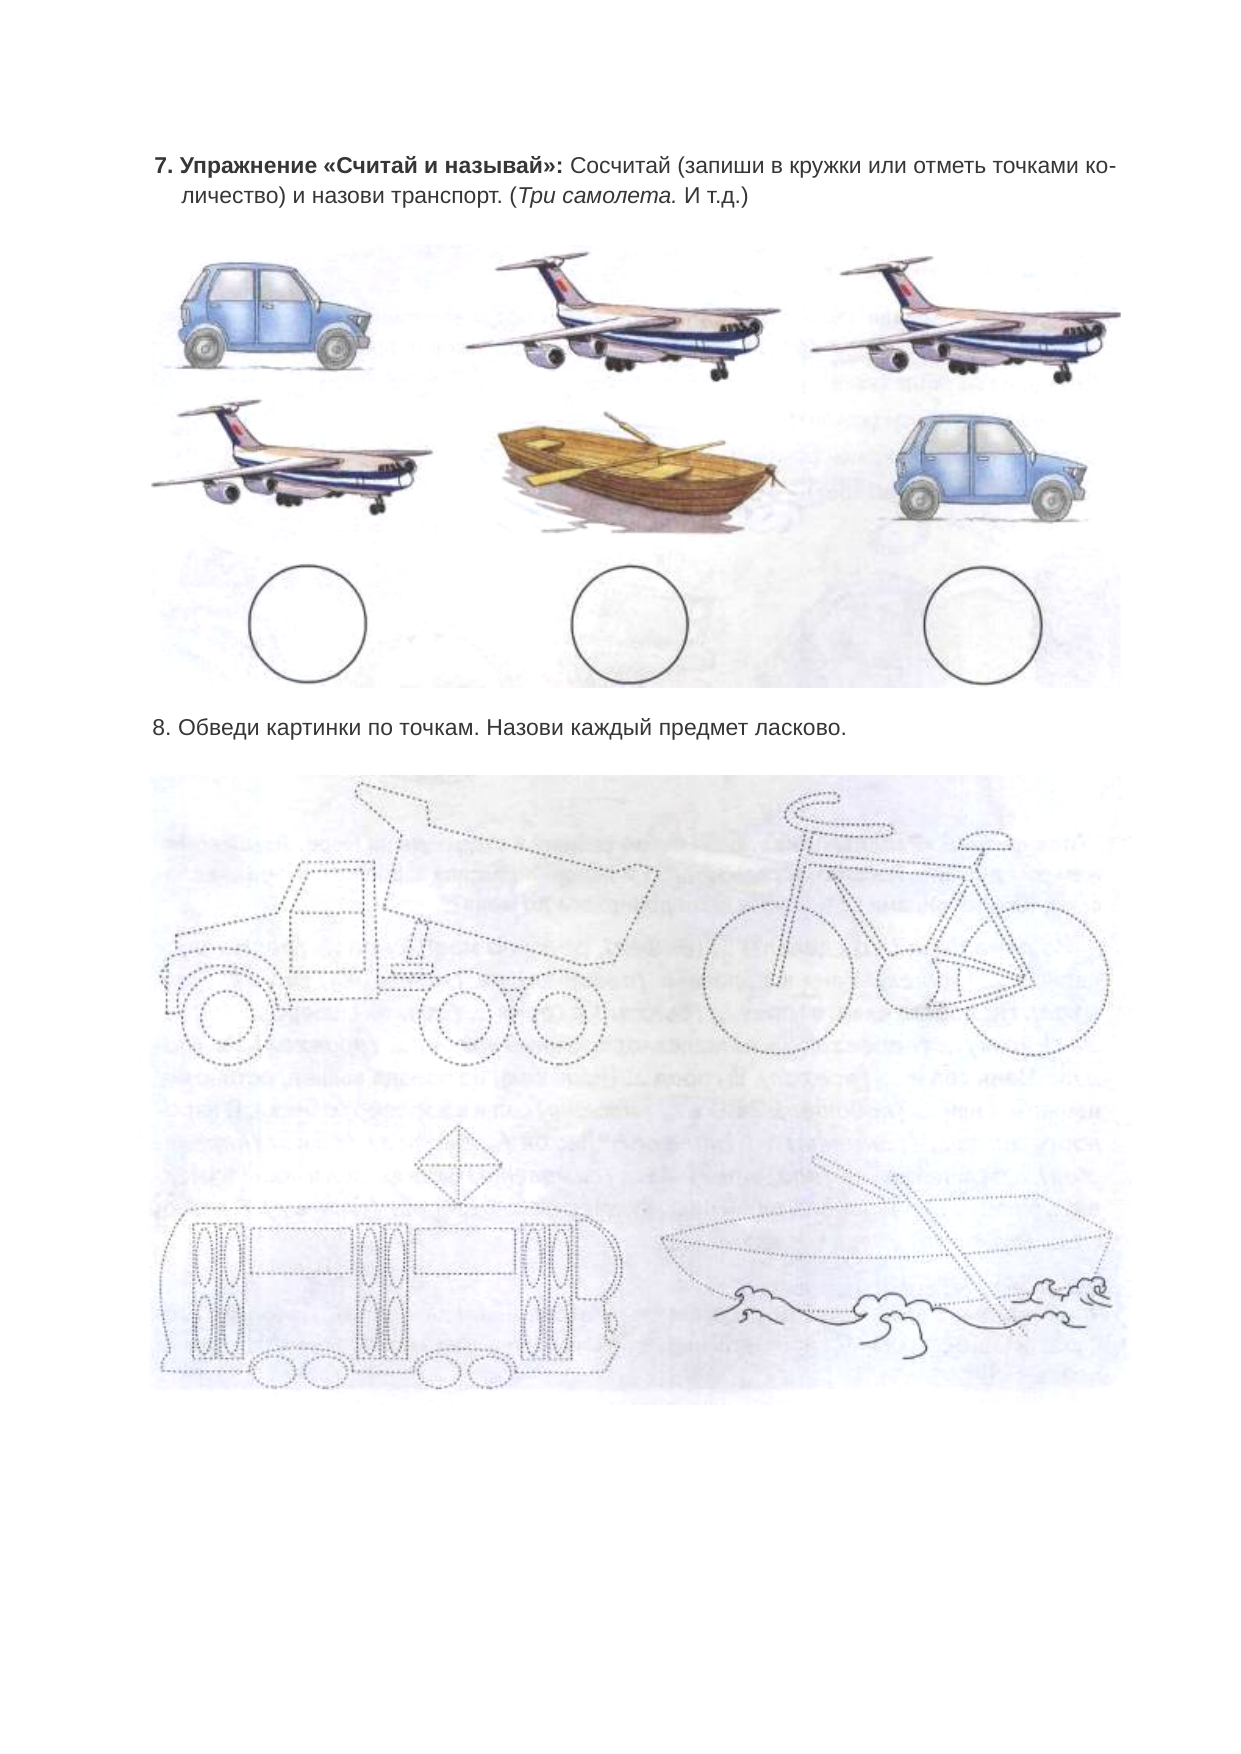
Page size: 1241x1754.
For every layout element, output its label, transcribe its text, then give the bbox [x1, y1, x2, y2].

text 8. Обведи картинки по точкам. Назови каждый предмет ласково. [152, 714, 1131, 741]
text 7. Упражнение «Считай и называй»: Сосчитай (запиши в кружки или отметь точками ко­личество) и назови транспорт. (Три самолета. И т.д.) [154, 150, 1131, 209]
picture [150, 244, 1121, 688]
picture [138, 775, 1132, 1405]
